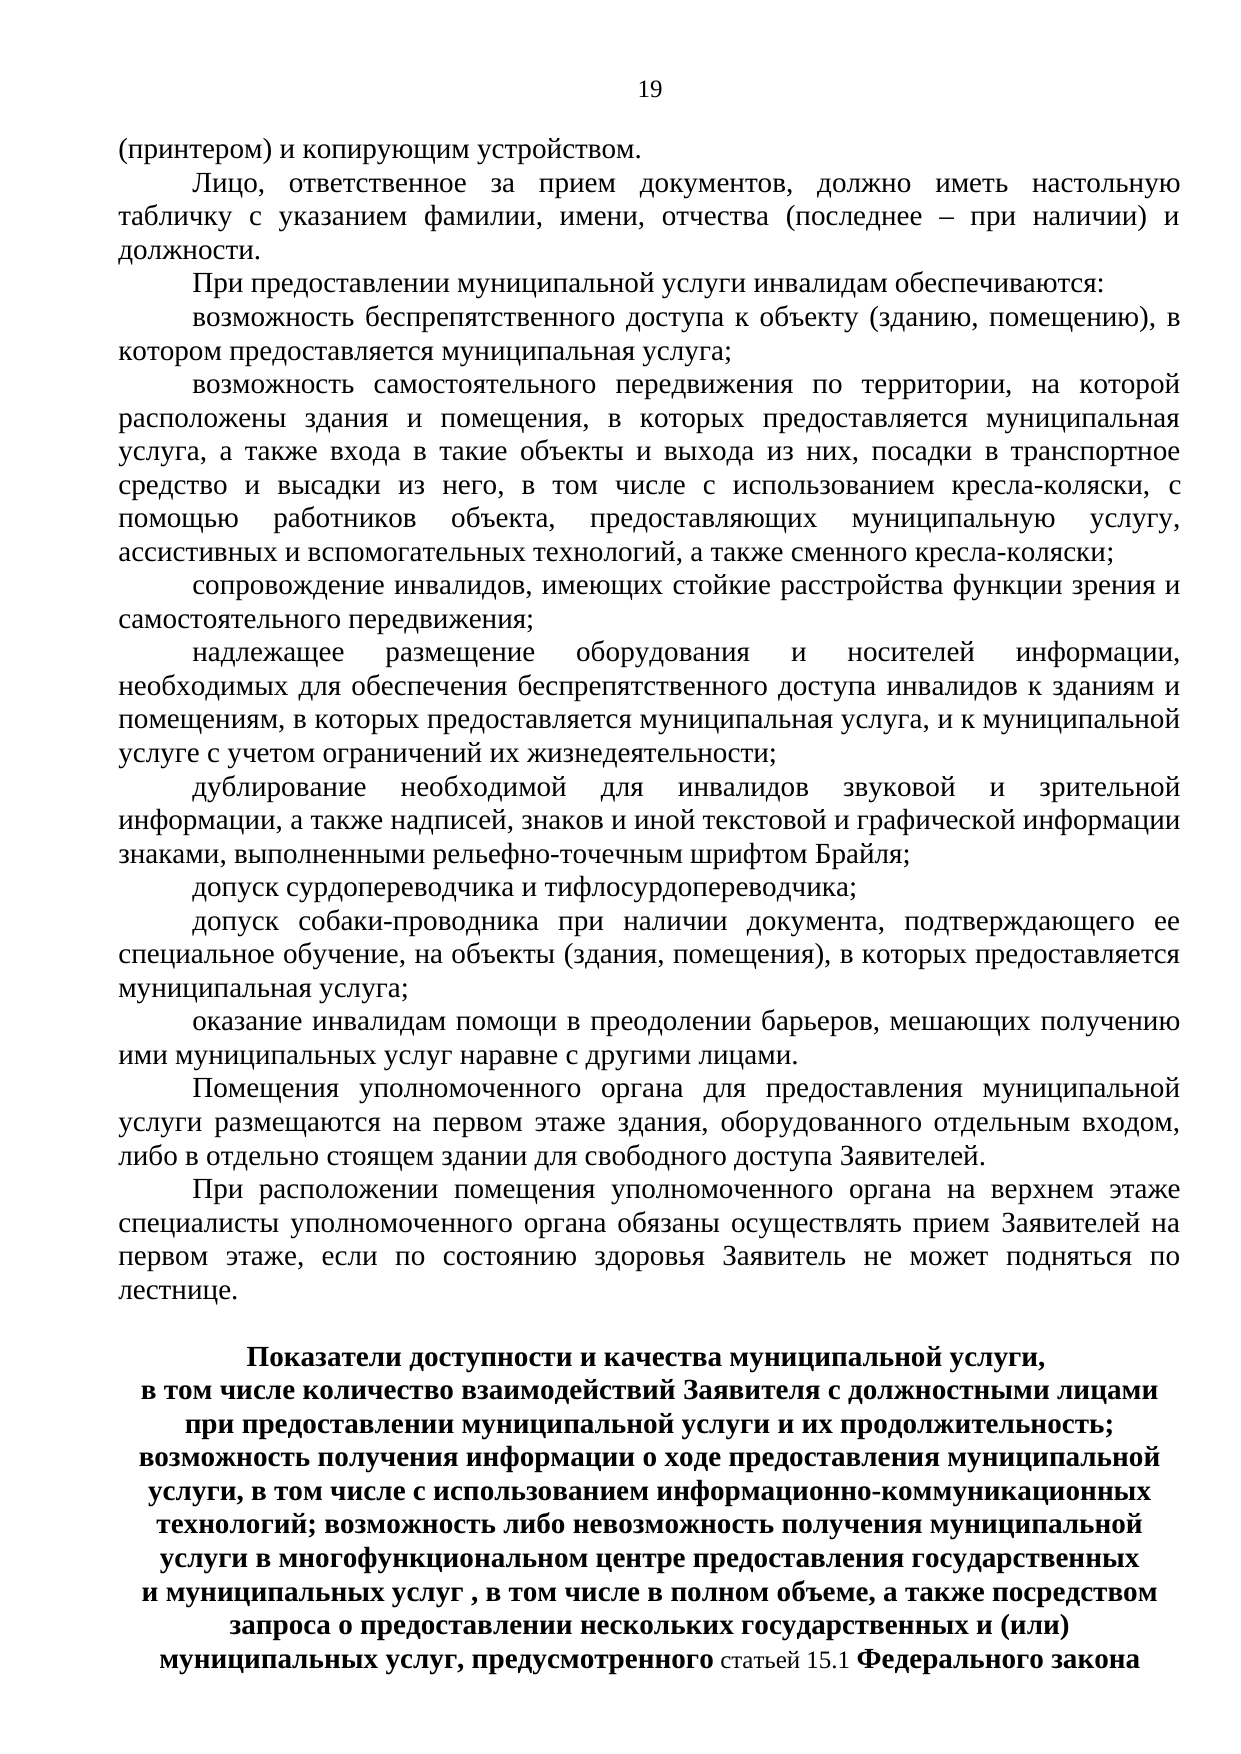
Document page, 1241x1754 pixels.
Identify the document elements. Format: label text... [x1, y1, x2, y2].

text Показатели доступности и качества муниципальной услуги, в том числе количество взаимодействий Заявителя с должностными лицами при предоставлении муниципальной услуги и их продолжительность; возможность получения информации о ходе предоставления муниципальной услуги, в том числе с использованием информационно-коммуникационных технологий; возможность либо невозможность получения муниципальной услуги в многофункциональном центре предоставления государственных и муниципальных услуг , в том числе в полном объеме, а также посредством запроса о предоставлении нескольких государственных и (или) муниципальных услуг, предусмотренного статьей 15.1 Федерального закона [118, 1339, 1181, 1674]
text (принтером) и копирующим устройством. [118, 131, 1181, 165]
text дублирование необходимой для инвалидов звуковой и зрительной информации, а также надписей, знаков и иной текстовой и графической информации знаками, выполненными рельефно-точечным шрифтом Брайля; [118, 769, 1181, 869]
text Лицо, ответственное за прием документов, должно иметь настольную табличку с указанием фамилии, имени, отчества (последнее – при наличии) и должности. [118, 165, 1181, 266]
text надлежащее размещение оборудования и носителей информации, необходимых для обеспечения беспрепятственного доступа инвалидов к зданиям и помещениям, в которых предоставляется муниципальная услуга, и к муниципальной услуге с учетом ограничений их жизнедеятельности; [118, 634, 1181, 769]
text допуск собаки-проводника при наличии документа, подтверждающего ее специальное обучение, на объекты (здания, помещения), в которых предоставляется муниципальная услуга; [118, 903, 1181, 1003]
text оказание инвалидам помощи в преодолении барьеров, мешающих получению ими муниципальных услуг наравне с другими лицами. [118, 1003, 1181, 1071]
text возможность беспрепятственного доступа к объекту (зданию, помещению), в котором предоставляется муниципальная услуга; [118, 299, 1181, 366]
text допуск сурдопереводчика и тифлосурдопереводчика; [118, 869, 1181, 903]
text При расположении помещения уполномоченного органа на верхнем этаже специалисты уполномоченного органа обязаны осуществлять прием Заявителей на первом этаже, если по состоянию здоровья Заявитель не может подняться по лестнице. [118, 1171, 1181, 1305]
text Помещения уполномоченного органа для предоставления муниципальной услуги размещаются на первом этаже здания, оборудованного отдельным входом, либо в отдельно стоящем здании для свободного доступа Заявителей. [118, 1071, 1181, 1171]
text При предоставлении муниципальной услуги инвалидам обеспечиваются: [118, 266, 1181, 299]
text сопровождение инвалидов, имеющих стойкие расстройства функции зрения и самостоятельного передвижения; [118, 567, 1181, 634]
text возможность самостоятельного передвижения по территории, на которой расположены здания и помещения, в которых предоставляется муниципальная услуга, а также входа в такие объекты и выхода из них, посадки в транспортное средство и высадки из него, в том числе с использованием кресла-коляски, с помощью работников объекта, предоставляющих муниципальную услугу, ассистивных и вспомогательных технологий, а также сменного кресла-коляски; [118, 366, 1181, 567]
